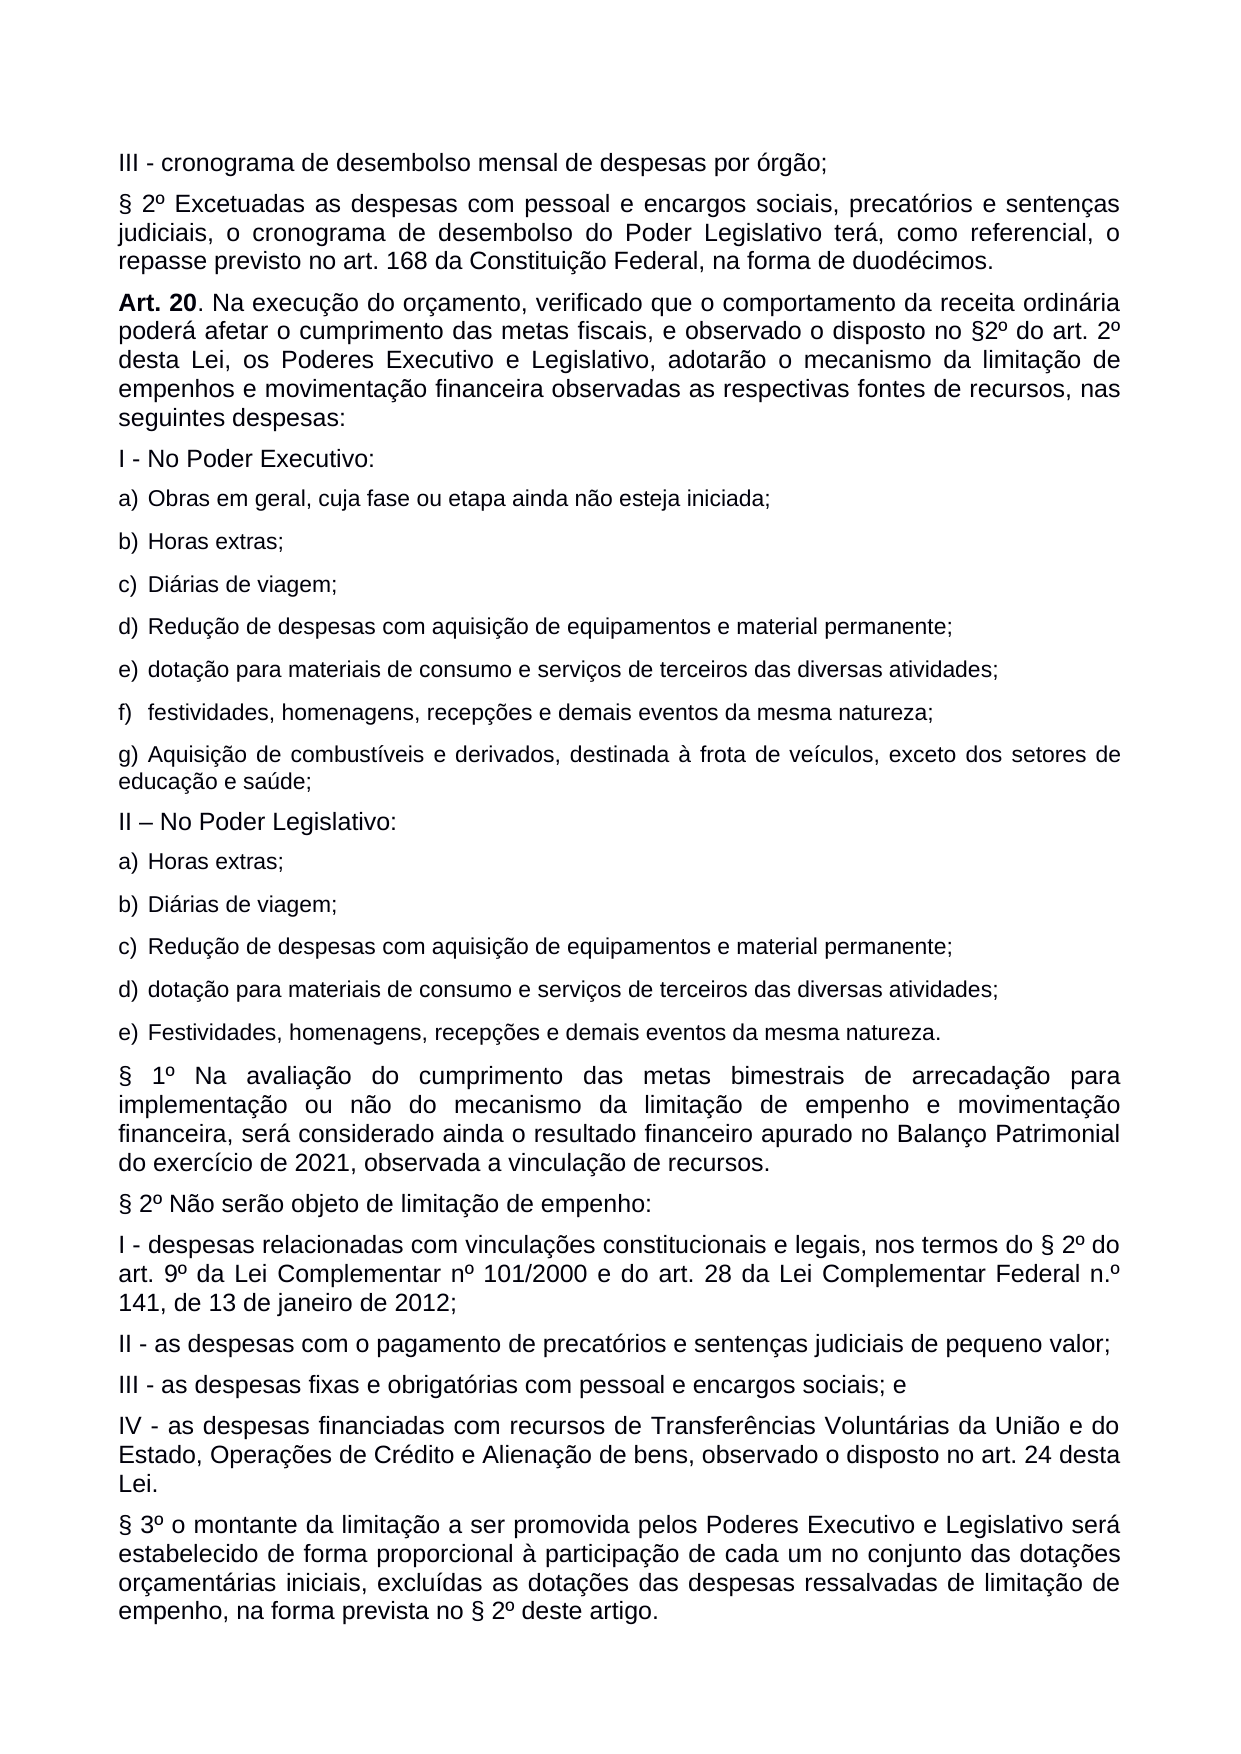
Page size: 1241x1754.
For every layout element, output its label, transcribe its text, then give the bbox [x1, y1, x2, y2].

list dotação para materiais de consumo e serviços de terceiros das diversas atividades; [118, 656, 1122, 682]
list Redução de despesas com aquisição de equipamentos e material permanente; [118, 613, 1122, 639]
list dotação para materiais de consumo e serviços de terceiros das diversas atividades; [118, 976, 1122, 1002]
text II - as despesas com o pagamento de precatórios e sentenças judiciais de pequeno valor; [118, 1329, 1122, 1358]
text § 2º Não serão objeto de limitação de empenho: [118, 1189, 1122, 1218]
list Festividades, homenagens, recepções e demais eventos da mesma natureza. [118, 1019, 1122, 1045]
list Horas extras; [118, 848, 1122, 874]
text Art. 20. Na execução do orçamento, verificado que o comportamento da receita ordinária poderá afetar o cumprimento das metas fiscais, e observado o disposto no §2º do art. 2º desta Lei, os Poderes Executivo e Legislativo, adotarão o mecanismo da limitação de empenhos e movimentação financeira observadas as respectivas fontes de recursos, nas seguintes despesas: [118, 288, 1122, 431]
text III - cronograma de desembolso mensal de despesas por órgão; [118, 148, 1122, 176]
list Obras em geral, cuja fase ou etapa ainda não esteja iniciada; [118, 485, 1122, 511]
text § 1º Na avaliação do cumprimento das metas bimestrais de arrecadação para implementação ou não do mecanismo da limitação de empenho e movimentação financeira, será considerado ainda o resultado financeiro apurado no Balanço Patrimonial do exercício de 2021, observada a vinculação de recursos. [118, 1061, 1122, 1176]
list Redução de despesas com aquisição de equipamentos e material permanente; [118, 933, 1122, 959]
list Aquisição de combustíveis e derivados, destinada à frota de veículos, exceto dos setores de educação e saúde; [118, 741, 1122, 794]
text I - despesas relacionadas com vinculações constitucionais e legais, nos termos do § 2º do art. 9º da Lei Complementar nº 101/2000 e do art. 28 da Lei Complementar Federal n.º 141, de 13 de janeiro de 2012; [118, 1230, 1122, 1316]
list festividades, homenagens, recepções e demais eventos da mesma natureza; [118, 699, 1122, 725]
text I - No Poder Executivo: [118, 444, 1122, 473]
text § 2º Excetuadas as despesas com pessoal e encargos sociais, precatórios e sentenças judiciais, o cronograma de desembolso do Poder Legislativo terá, como referencial, o repasse previsto no art. 168 da Constituição Federal, na forma de duodécimos. [118, 189, 1122, 275]
text III - as despesas fixas e obrigatórias com pessoal e encargos sociais; e [118, 1370, 1122, 1399]
list Diárias de viagem; [118, 891, 1122, 917]
list Horas extras; [118, 528, 1122, 554]
list Diárias de viagem; [118, 571, 1122, 597]
text § 3º o montante da limitação a ser promovida pelos Poderes Executivo e Legislativo será estabelecido de forma proporcional à participação de cada um no conjunto das dotações orçamentárias iniciais, excluídas as dotações das despesas ressalvadas de limitação de empenho, na forma prevista no § 2º deste artigo. [118, 1510, 1122, 1625]
text II – No Poder Legislativo: [118, 807, 1122, 835]
text IV - as despesas financiadas com recursos de Transferências Voluntárias da União e do Estado, Operações de Crédito e Alienação de bens, observado o disposto no art. 24 desta Lei. [118, 1411, 1122, 1498]
